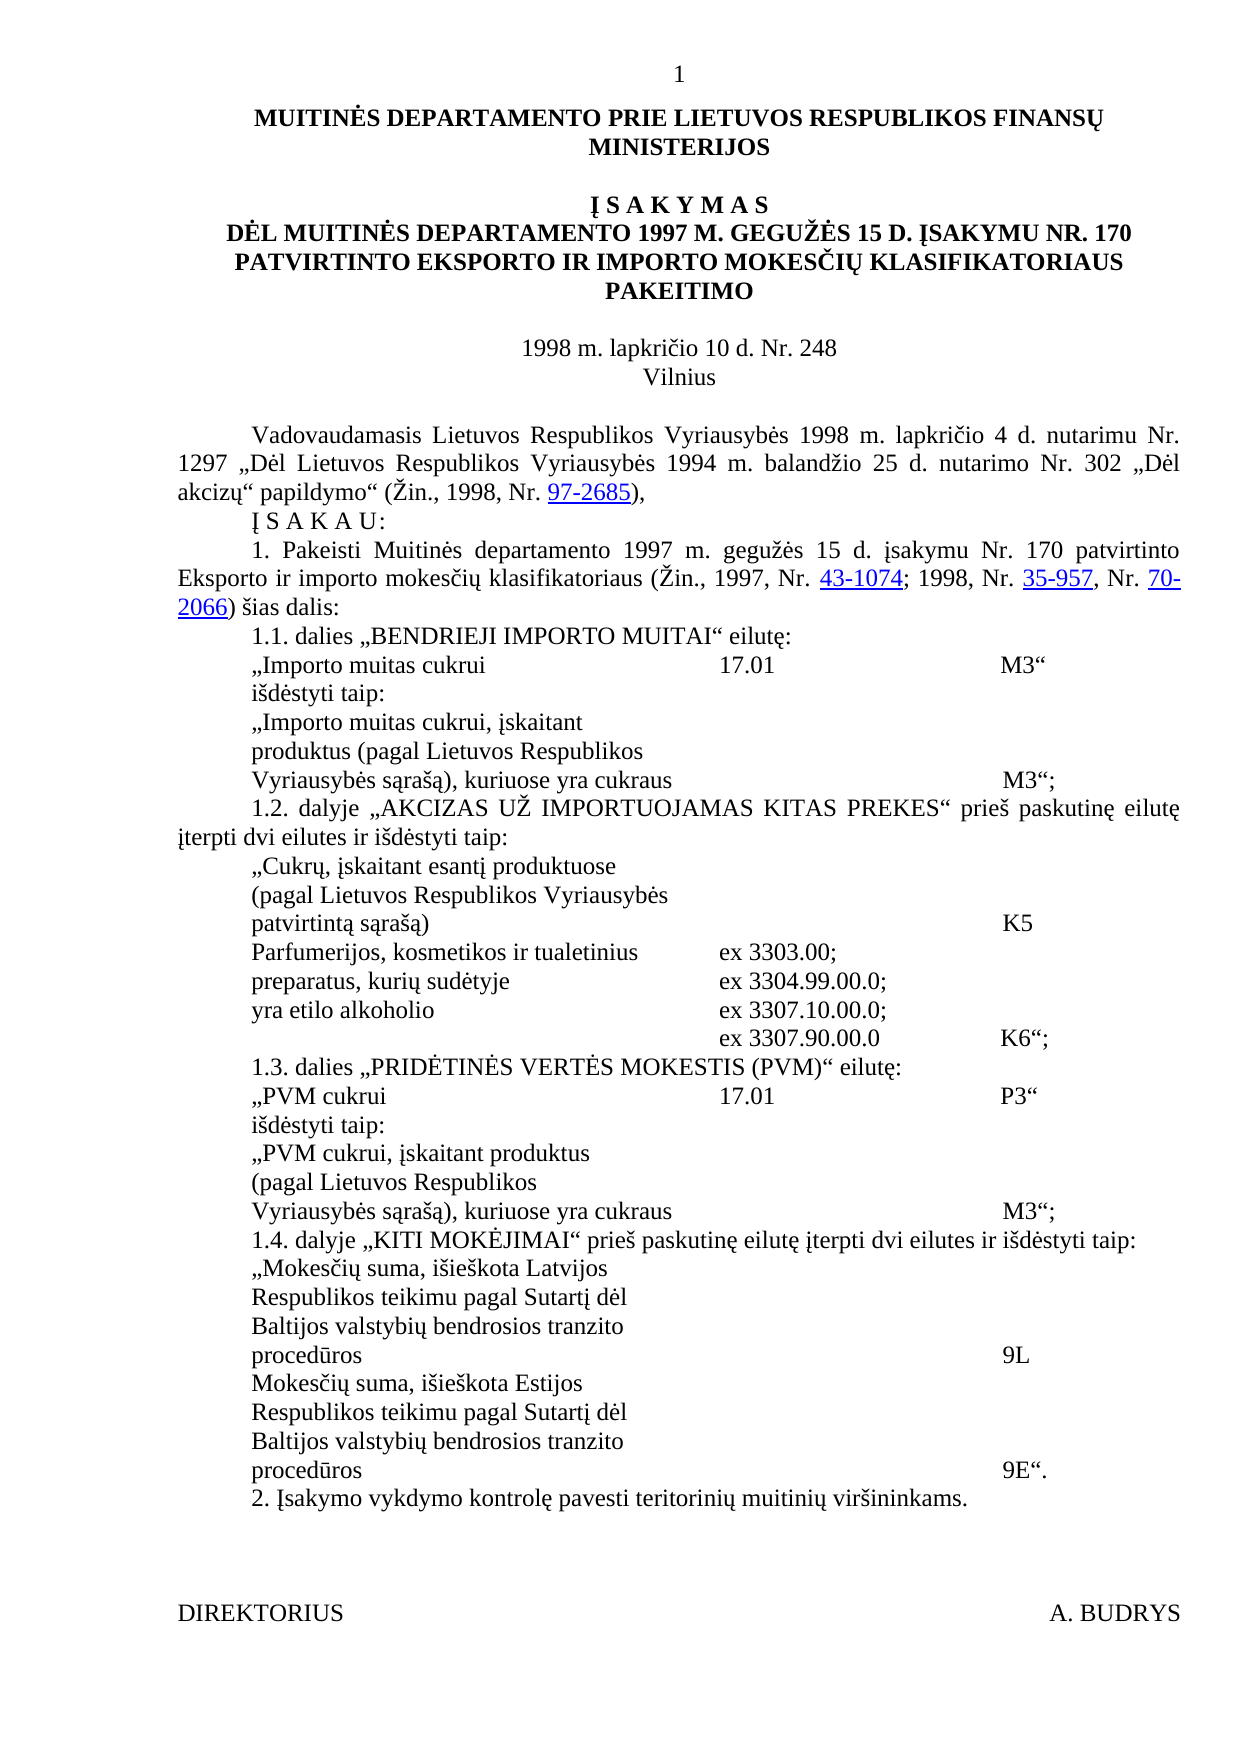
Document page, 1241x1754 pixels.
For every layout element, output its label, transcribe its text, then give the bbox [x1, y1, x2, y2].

text yra etilo alkoholio ex 3307.10.00.0; [177, 995, 1181, 1023]
text Vilnius [177, 362, 1181, 391]
text Vadovaudamasis Lietuvos Respublikos Vyriausybės 1998 m. lapkričio 4 d. nutarimu Nr. 1297 „Dėl Lietuvos Respublikos Vyriausybės 1994 m. balandžio 25 d. nutarimo Nr. 302 „Dėl akcizų“ papildymo“ (Žin., 1998, Nr. 97-2685), [177, 420, 1181, 506]
text (pagal Lietuvos Respublikos Vyriausybės [177, 880, 1181, 908]
text „PVM cukrui 17.01 P3“ [177, 1081, 1181, 1110]
text „Importo muitas cukrui 17.01 M3“ [177, 650, 1181, 678]
text 1.4. dalyje „KITI MOKĖJIMAI“ prieš paskutinę eilutę įterpti dvi eilutes ir išdėstyti taip: [177, 1225, 1181, 1253]
text Mokesčių suma, išieškota Estijos [177, 1368, 1181, 1397]
text ex 3307.90.00.0 K6“; [177, 1023, 1181, 1052]
text „Importo muitas cukrui, įskaitant [177, 707, 1181, 736]
text „Mokesčių suma, išieškota Latvijos [177, 1253, 1181, 1282]
text Vyriausybės sąrašą), kuriuose yra cukraus M3“; [177, 1196, 1181, 1225]
text 1.2. dalyje „AKCIZAS UŽ IMPORTUOJAMAS KITAS PREKES“ prieš paskutinę eilutę įterpti dvi eilutes ir išdėstyti taip: [177, 793, 1181, 851]
text Baltijos valstybių bendrosios tranzito [177, 1426, 1181, 1455]
text Respublikos teikimu pagal Sutartį dėl [177, 1397, 1181, 1426]
text preparatus, kurių sudėtyje ex 3304.99.00.0; [177, 966, 1181, 995]
text „Cukrų, įskaitant esantį produktuose [177, 851, 1181, 880]
text procedūros 9L [177, 1340, 1181, 1368]
text 1. Pakeisti Muitinės departamento 1997 m. gegužės 15 d. įsakymu Nr. 170 patvirtinto Eksporto ir importo mokesčių klasifikatoriaus (Žin., 1997, Nr. 43-1074; 1998, Nr. 35-957, Nr. 70-2066) šias dalis: [177, 535, 1181, 621]
text DĖL MUITINĖS DEPARTAMENTO 1997 M. GEGUŽĖS 15 D. ĮSAKYMU NR. 170 PATVIRTINTO EKSPORTO IR IMPORTO MOKESČIŲ KLASIFIKATORIAUS PAKEITIMO [177, 218, 1181, 305]
text Į S A K Y M A S [177, 190, 1181, 218]
text „PVM cukrui, įskaitant produktus [177, 1138, 1181, 1167]
text Baltijos valstybių bendrosios tranzito [177, 1311, 1181, 1340]
text procedūros 9E“. [177, 1455, 1181, 1483]
text produktus (pagal Lietuvos Respublikos [177, 736, 1181, 765]
text Vyriausybės sąrašą), kuriuose yra cukraus M3“; [177, 765, 1181, 793]
text išdėstyti taip: [177, 1110, 1181, 1138]
text 1998 m. lapkričio 10 d. Nr. 248 [177, 333, 1181, 362]
text DIREKTORIUS A. BUDRYS [177, 1598, 1181, 1627]
text išdėstyti taip: [177, 678, 1181, 707]
text (pagal Lietuvos Respublikos [177, 1167, 1181, 1196]
text ĮSAKAU: [177, 506, 1181, 535]
text MUITINĖS DEPARTAMENTO PRIE LIETUVOS RESPUBLIKOS FINANSŲ MINISTERIJOS [177, 103, 1181, 161]
text 2. Įsakymo vykdymo kontrolę pavesti teritorinių muitinių viršininkams. [177, 1483, 1181, 1512]
text 1.1. dalies „BENDRIEJI IMPORTO MUITAI“ eilutę: [177, 621, 1181, 650]
text Parfumerijos, kosmetikos ir tualetinius ex 3303.00; [177, 937, 1181, 966]
text Respublikos teikimu pagal Sutartį dėl [177, 1282, 1181, 1311]
text patvirtintą sąrašą) K5 [177, 908, 1181, 937]
text 1.3. dalies „PRIDĖTINĖS VERTĖS MOKESTIS (PVM)“ eilutę: [177, 1052, 1181, 1081]
